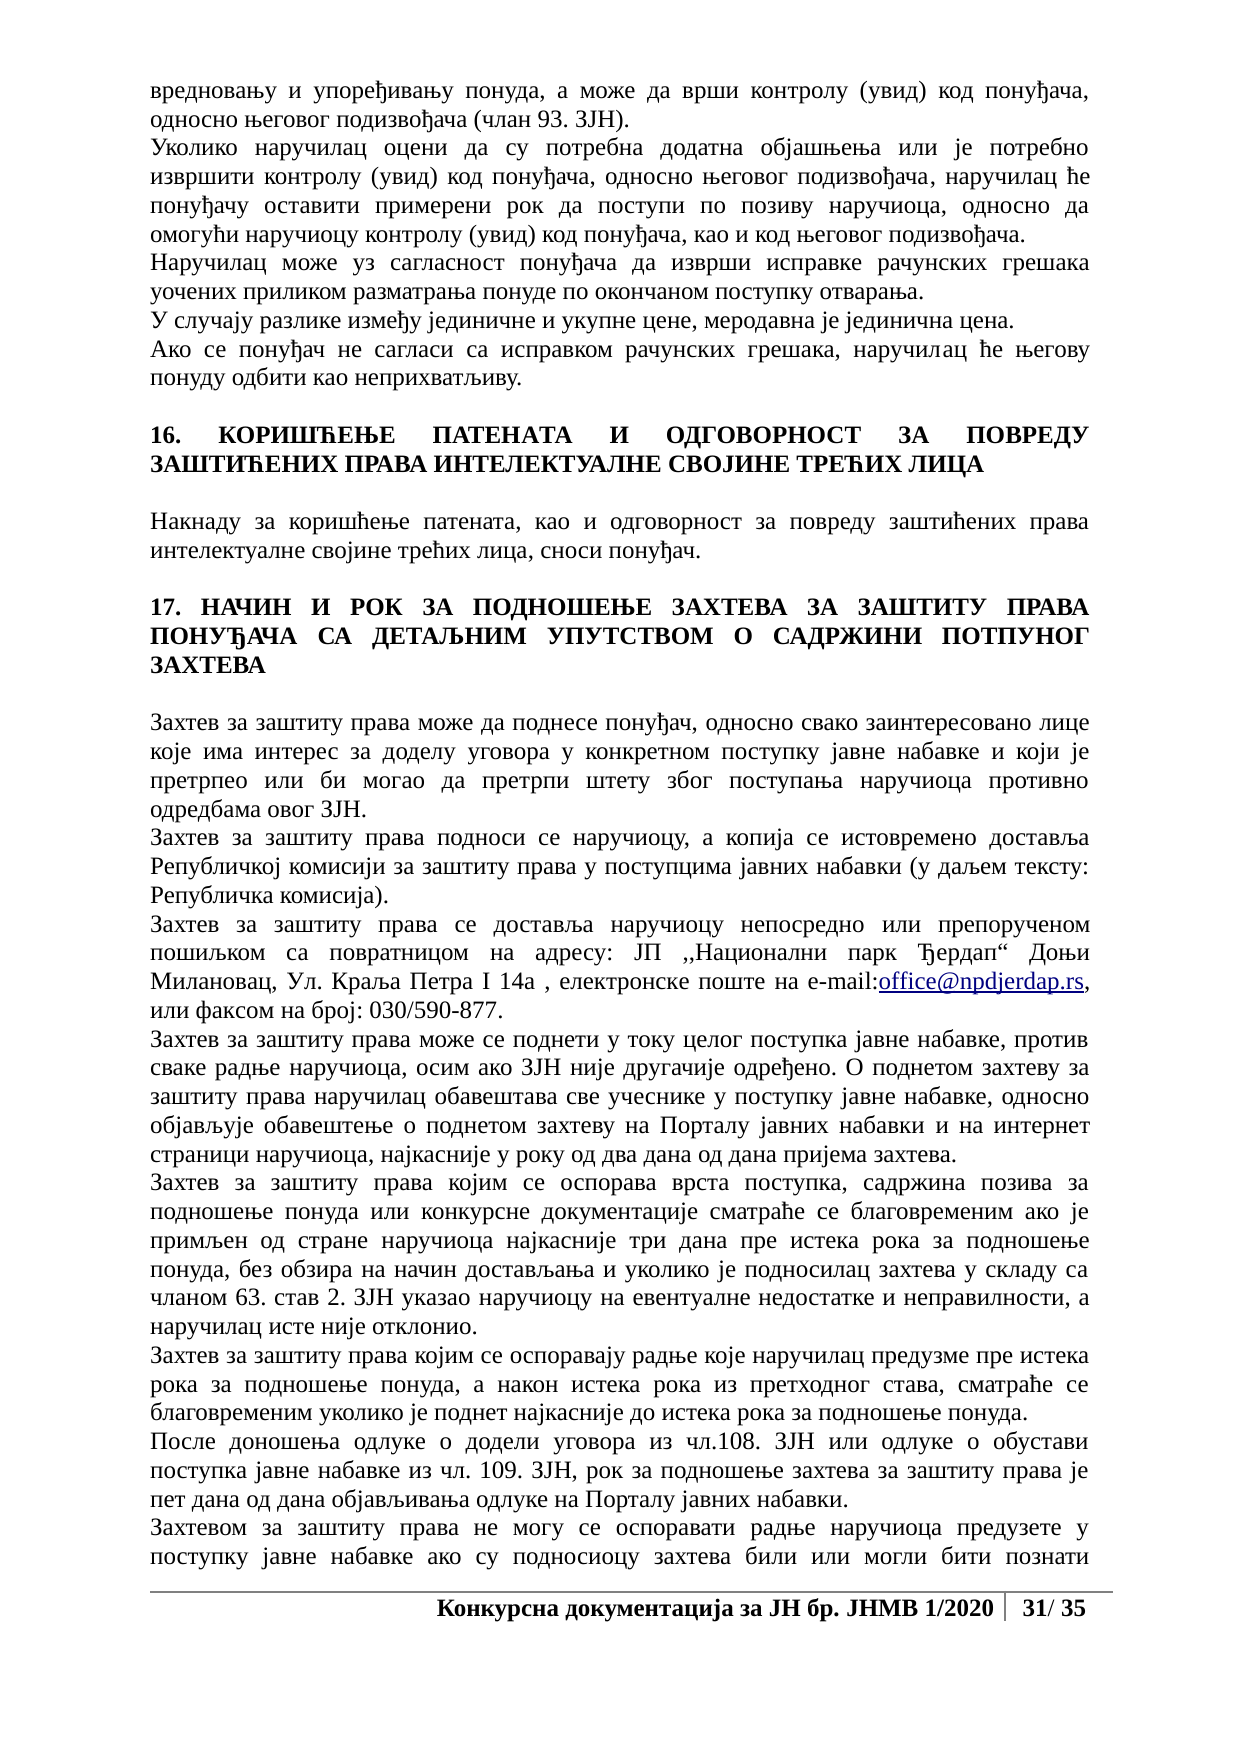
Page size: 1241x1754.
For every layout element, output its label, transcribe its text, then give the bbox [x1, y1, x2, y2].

text После доношења одлуке о додели уговора из чл.108. ЗЈН или одлуке о обустави поступка јавне набавке из чл. 109. ЗЈН, рок за подношење захтева за заштиту права је пет дана од дана објављивања одлуке на Порталу јавних набавки. [150, 1426, 1090, 1512]
text 17. НАЧИН И РОК ЗА ПОДНОШЕЊЕ ЗАХТЕВА ЗА ЗАШТИТУ ПРАВА ПОНУЂАЧА СА ДЕТАЉНИМ УПУТСТВОМ О САДРЖИНИ ПОТПУНОГ ЗАХТЕВА [150, 592, 1090, 679]
text Накнаду за коришћење патената, као и одговорност за повреду заштићених права интелектуалне својине трећих лица, сноси понуђач. [150, 506, 1090, 564]
text вредновању и упоређивању понуда, а може да врши контролу (увид) код понуђача, односно његовог подизвођача (члан 93. ЗЈН). [150, 75, 1090, 132]
text У случају разлике између јединичне и укупне цене, меродавна је јединична цена. [150, 305, 1090, 334]
text Ако се понуђач не сагласи са исправком рачунских грешака, наручилац ће његову понуду одбити као неприхватљиву. [150, 334, 1090, 391]
text Захтев за заштиту права се доставља наручиоцу непосредно или препорученом пошиљком са повратницом на адресу: ЈП ,,Национални парк Ђердап“ Доњи Милановац, Ул. Краља Петра I 14а , електронске поште на e-mail:office@npdjerdap.rs, или факсом на број: 030/590-877. [150, 909, 1090, 1024]
text Захтев за заштиту права којим се оспоравају радње које наручилац предузме пре истека рока за подношење понуда, а након истека рока из претходног става, сматраће се благовременим уколико је поднет најкасније до истека рока за подношење понуда. [150, 1340, 1090, 1426]
text Захтевом за заштиту права не могу се оспоравати радње наручиоца предузете у поступку јавне набавке ако су подносиоцу захтева били или могли бити познати [150, 1512, 1090, 1570]
text Захтев за заштиту права којим се оспорава врста поступка, садржина позива за подношење понуда или конкурсне документације сматраће се благовременим ако је примљен од стране наручиоца најкасније три дана пре истека рока за подношење понуда, без обзира на начин достављања и уколико је подносилац захтева у складу са чланом 63. став 2. ЗЈН указао наручиоцу на евентуалне недостатке и неправилности, а наручилац исте није отклонио. [150, 1167, 1090, 1340]
text Захтев за заштиту права може се поднети у току целог поступка јавне набавке, против сваке радње наручиоца, осим ако ЗЈН није другачије одређено. О поднетом захтеву за заштиту права наручилац обавештава све учеснике у поступку јавне набавке, односно објављује обавештење о поднетом захтеву на Порталу јавних набавки и на интернет страници наручиоца, најкасније у року од два дана од дана пријема захтева. [150, 1024, 1090, 1167]
text 16. КОРИШЋЕЊЕ ПАТЕНАТА И ОДГОВОРНОСТ ЗА ПОВРЕДУ ЗАШТИЋЕНИХ ПРАВА ИНТЕЛЕКТУАЛНЕ СВОЈИНЕ ТРЕЋИХ ЛИЦА [150, 420, 1090, 477]
text Захтев за заштиту права подноси се наручиоцу, а копија се истовремено доставља Републичкој комисији за заштиту права у поступцима јавних набавки (у даљем тексту: Републичка комисија). [150, 822, 1090, 909]
text Захтев за заштиту права може да поднесе понуђач, односно свако заинтересовано лице које има интерес за доделу уговора у конкретном поступку јавне набавке и који је претрпео или би могао да претрпи штету због поступања наручиоца противно одредбама овог ЗЈН. [150, 707, 1090, 822]
text Наручилац може уз сагласност понуђача да изврши исправке рачунских грешака уочених приликом разматрања понуде по окончаном поступку отварања. [150, 247, 1090, 305]
text Уколико наручилац оцени да су потребна додатна објашњења или је потребно извршити контролу (увид) код понуђача, односно његовог подизвођача, наручилац ће понуђачу оставити примерени рок да поступи по позиву наручиоца, односно да омогући наручиоцу контролу (увид) код понуђача, као и код његовог подизвођача. [150, 132, 1090, 247]
